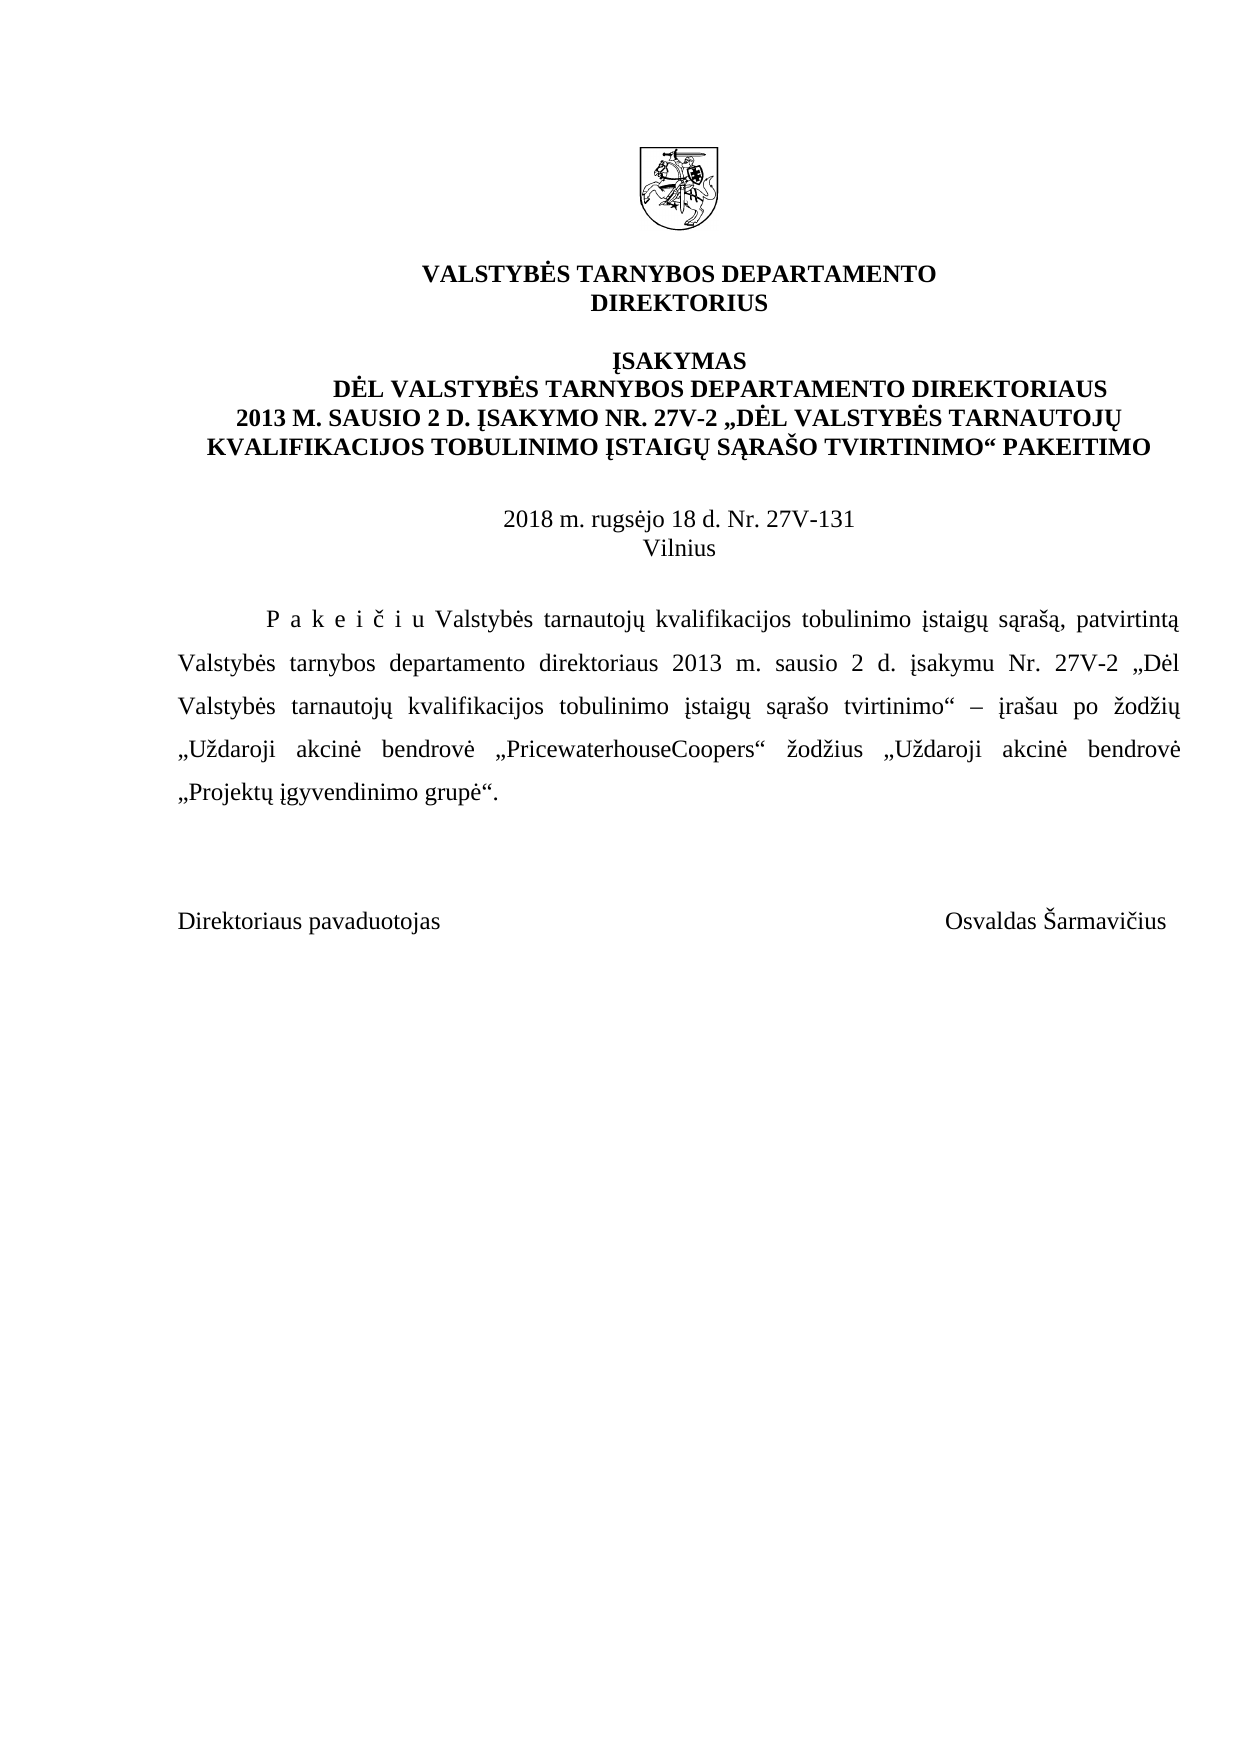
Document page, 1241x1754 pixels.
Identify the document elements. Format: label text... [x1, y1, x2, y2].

text DIREKTORIUS [177, 288, 1181, 317]
text VALSTYBĖS TARNYBOS DEPARTAMENTO [177, 259, 1181, 288]
text DĖL VALSTYBĖS TARNYBOS DEPARTAMENTO DIREKTORIAUS 2013 M. SAUSIO 2 D. ĮSAKYMO NR. 27V-2 „DĖL VALSTYBĖS TARNAUTOJŲ KVALIFIKACIJOS TOBULINIMO ĮSTAIGŲ SĄRAŠO TVIRTINIMO“ PAKEITIMO [177, 374, 1181, 461]
text ĮSAKYMAS [177, 346, 1181, 374]
text Vilnius [177, 533, 1181, 561]
text P a k e i č i u Valstybės tarnautojų kvalifikacijos tobulinimo įstaigų sąrašą, patvirtintą Valstybės tarnybos departamento direktoriaus 2013 m. sausio 2 d. įsakymu Nr. 27V-2 „Dėl Valstybės tarnautojų kvalifikacijos tobulinimo įstaigų sąrašo tvirtinimo“ – įrašau po žodžių „Uždaroji akcinė bendrovė „PricewaterhouseCoopers“ žodžius „Uždaroji akcinė bendrovė „Projektų įgyvendinimo grupė“. [177, 604, 1181, 806]
text 2018 m. rugsėjo 18 d. Nr. 27V-131 [177, 504, 1181, 533]
text Direktoriaus pavaduotojas Osvaldas Šarmavičius [177, 906, 1181, 935]
